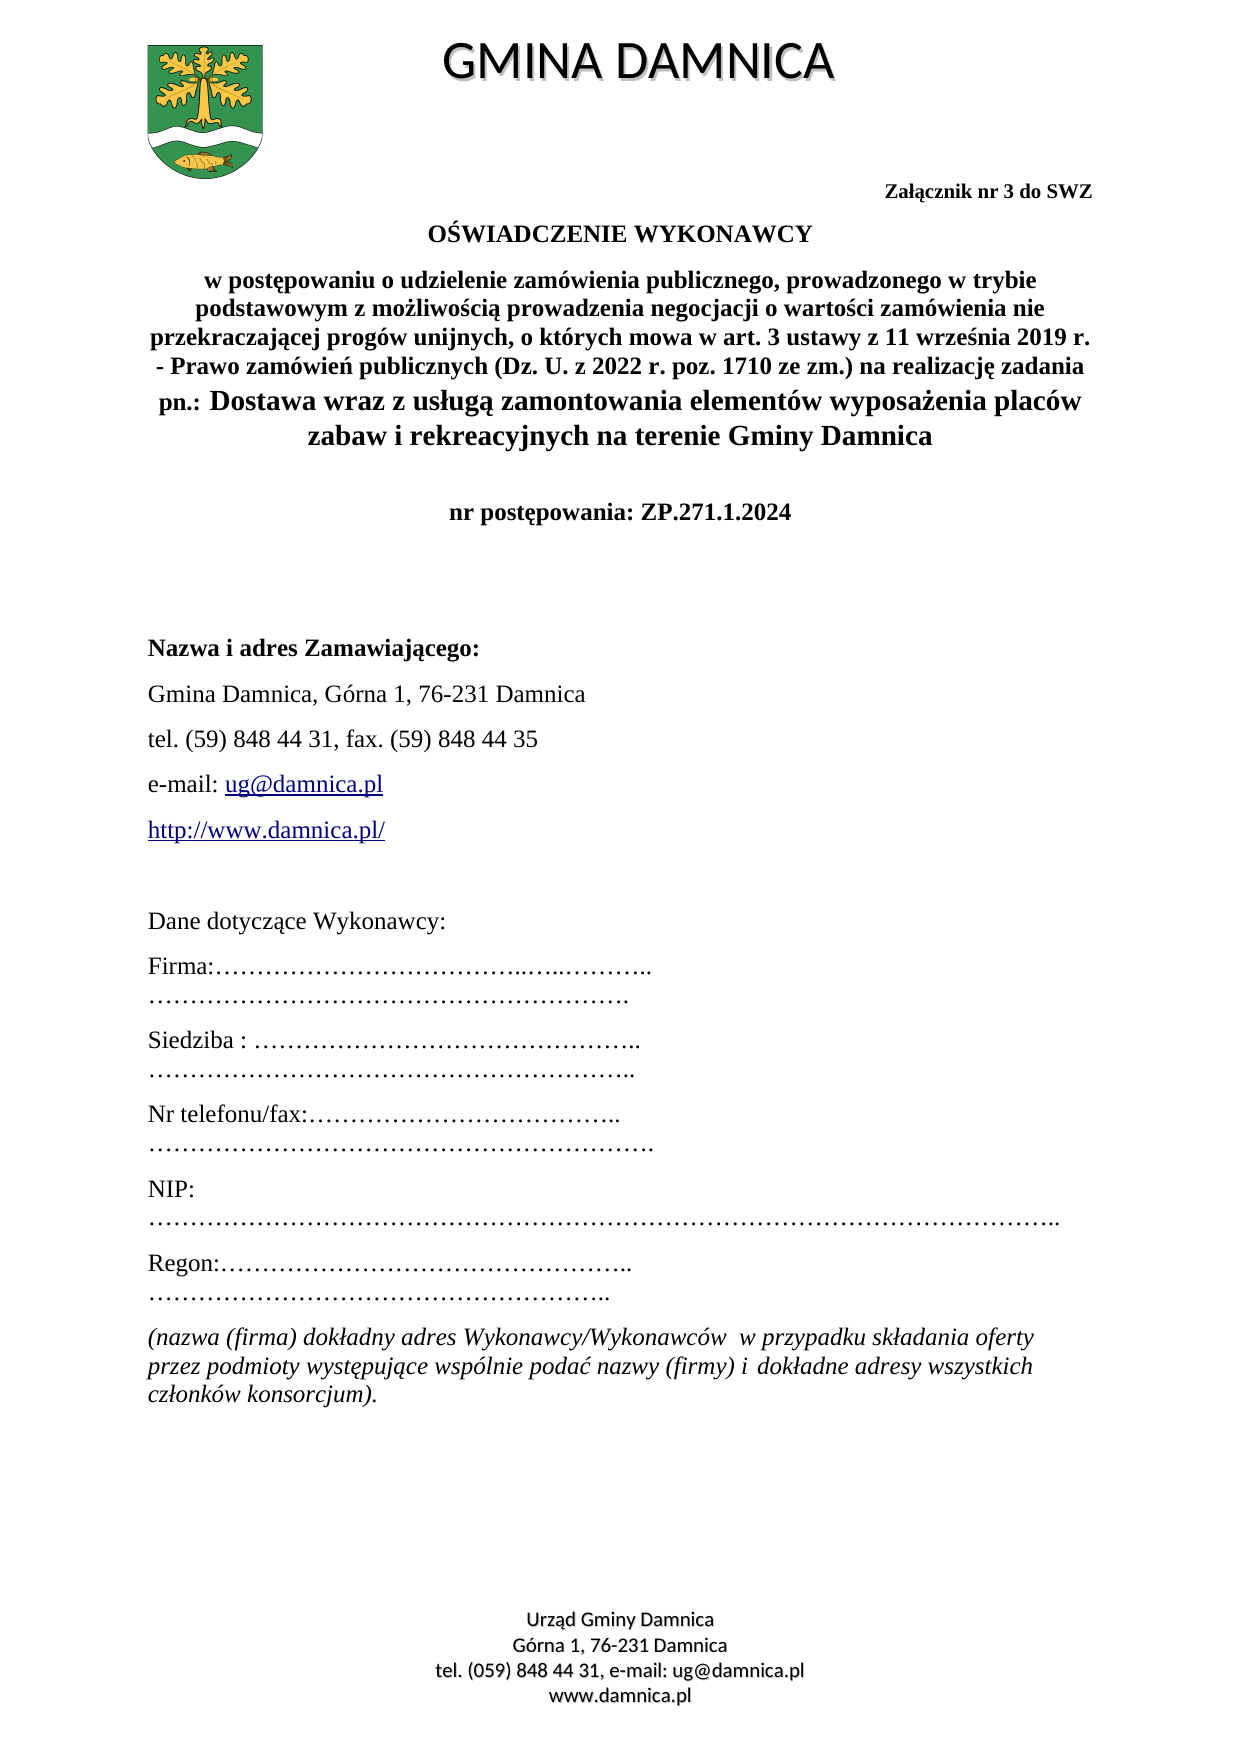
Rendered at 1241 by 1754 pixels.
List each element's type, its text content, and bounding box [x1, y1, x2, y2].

text Siedziba : ………………………………………..………………………………………………….. [148, 1025, 1093, 1083]
text nr postępowania: ZP.271.1.2024 [148, 497, 1093, 526]
text Regon:…………………………………………..……………………………………………….. [148, 1248, 1093, 1305]
text Gmina Damnica, Górna 1, 76-231 Damnica [148, 679, 1093, 707]
text Załącznik nr 3 do SWZ [148, 178, 1093, 203]
text (nazwa (firma) dokładny adres Wykonawcy/Wykonawców w przypadku składania oferty przez podmioty występujące wspólnie podać nazwy (firmy) i dokładne adresy wszystkich członków konsorcjum). [148, 1322, 1093, 1408]
text e-mail: ug@damnica.pl [148, 769, 1093, 798]
text Dane dotyczące Wykonawcy: [148, 906, 1093, 934]
text tel. (59) 848 44 31, fax. (59) 848 44 35 [148, 724, 1093, 753]
text w postępowaniu o udzielenie zamówienia publicznego, prowadzonego w trybie podstawowym z możliwością prowadzenia negocjacji o wartości zamówienia nie przekraczającej progów unijnych, o których mowa w art. 3 ustawy z 11 września 2019 r. - Prawo zamówień publicznych (Dz. U. z 2022 r. poz. 1710 ze zm.) na realizację zadania pn.: Dostawa wraz z usługą zamontowania elementów wyposażenia placów zabaw i rekreacyjnych na terenie Gminy Damnica [148, 265, 1093, 452]
text Nazwa i adres Zamawiającego: [148, 633, 1093, 662]
text Firma:………………………………..…..………..…………………………………………………. [148, 951, 1093, 1009]
text OŚWIADCZENIE WYKONAWCY [148, 219, 1093, 248]
text NIP:……………………………………………………………………………………………….. [148, 1174, 1093, 1231]
text Nr telefonu/fax:………………………………..……………………………………………………. [148, 1099, 1093, 1157]
text http://www.damnica.pl/ [148, 815, 1093, 844]
